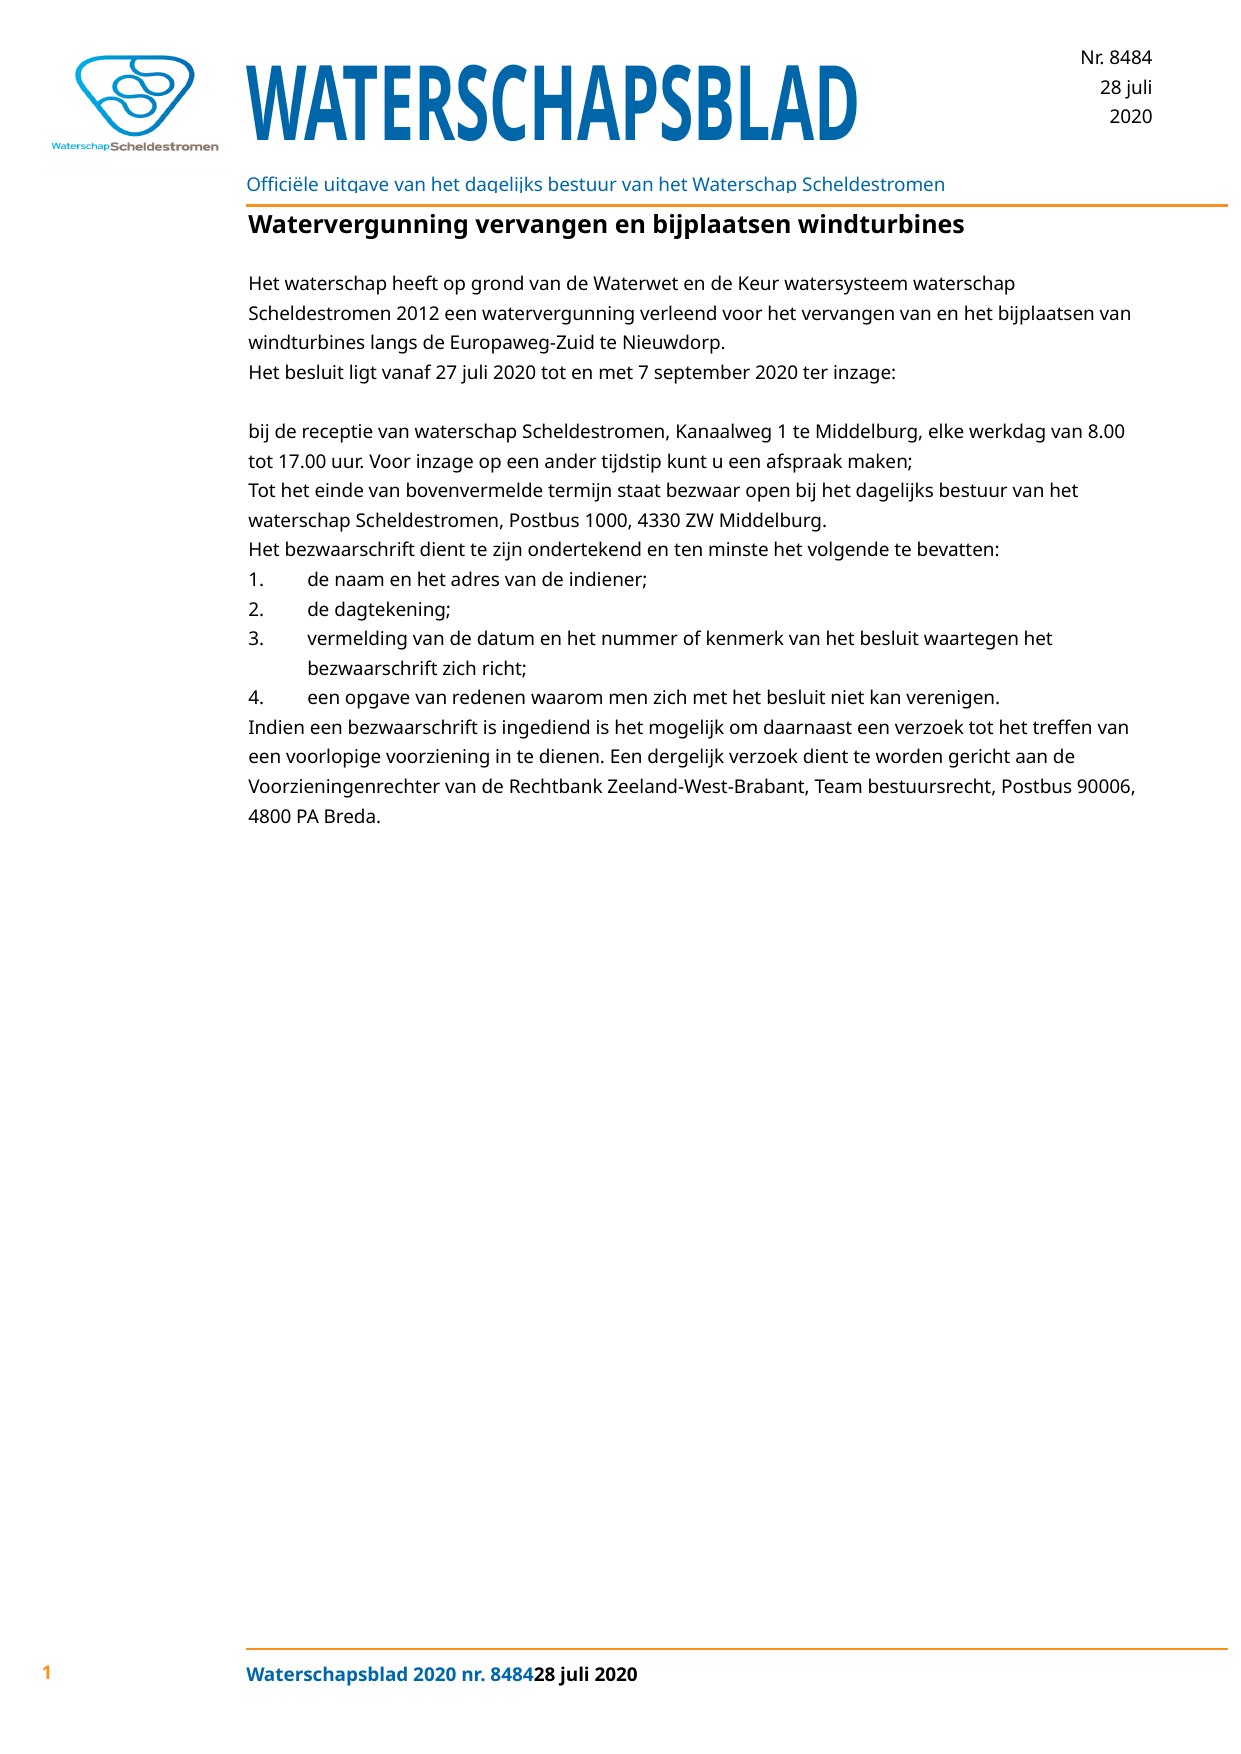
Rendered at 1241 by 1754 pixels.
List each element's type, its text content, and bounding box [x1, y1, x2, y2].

text Het waterschap heeft op grond van de Waterwet en de Keur watersysteem waterschap Scheldestromen 2012 een watervergunning verleend voor het vervangen van en het bijplaatsen van windturbines langs de Europaweg-Zuid te Nieuwdorp. [248, 270, 1152, 355]
text bij de receptie van waterschap Scheldestromen, Kanaalweg 1 te Middelburg, elke werkdag van 8.00 tot 17.00 uur. Voor inzage op een ander tijdstip kunt u een afspraak maken; [248, 418, 1152, 473]
picture [41, 47, 231, 172]
text Tot het einde van bovenvermelde termijn staat bezwaar open bij het dagelijks bestuur van het waterschap Scheldestromen, Postbus 1000, 4330 ZW Middelburg. [248, 477, 1152, 533]
text Het besluit ligt vanaf 27 juli 2020 tot en met 7 september 2020 ter inzage: [248, 359, 1152, 385]
list een opgave van redenen waarom men zich met het besluit niet kan verenigen. [248, 684, 1152, 710]
text Indien een bezwaarschrift is ingediend is het mogelijk om daarnaast een verzoek tot het treffen van een voorlopige voorziening in te dienen. Een dergelijk verzoek dient te worden gericht aan de Voorzieningenrechter van de Rechtbank Zeeland-West-Brabant, Team bestuursrecht, Postbus 90006, 4800 PA Breda. [248, 714, 1152, 828]
list de dagtekening; [248, 596, 1152, 621]
text Het bezwaarschrift dient te zijn ondertekend en ten minste het volgende te bevatten: [248, 537, 1152, 562]
list de naam en het adres van de indiener; [248, 566, 1152, 592]
text Watervergunning vervangen en bijplaatsen windturbines [248, 207, 1152, 241]
list vermelding van de datum en het nummer of kenmerk van het besluit waartegen het bezwaarschrift zich richt; [248, 625, 1152, 681]
